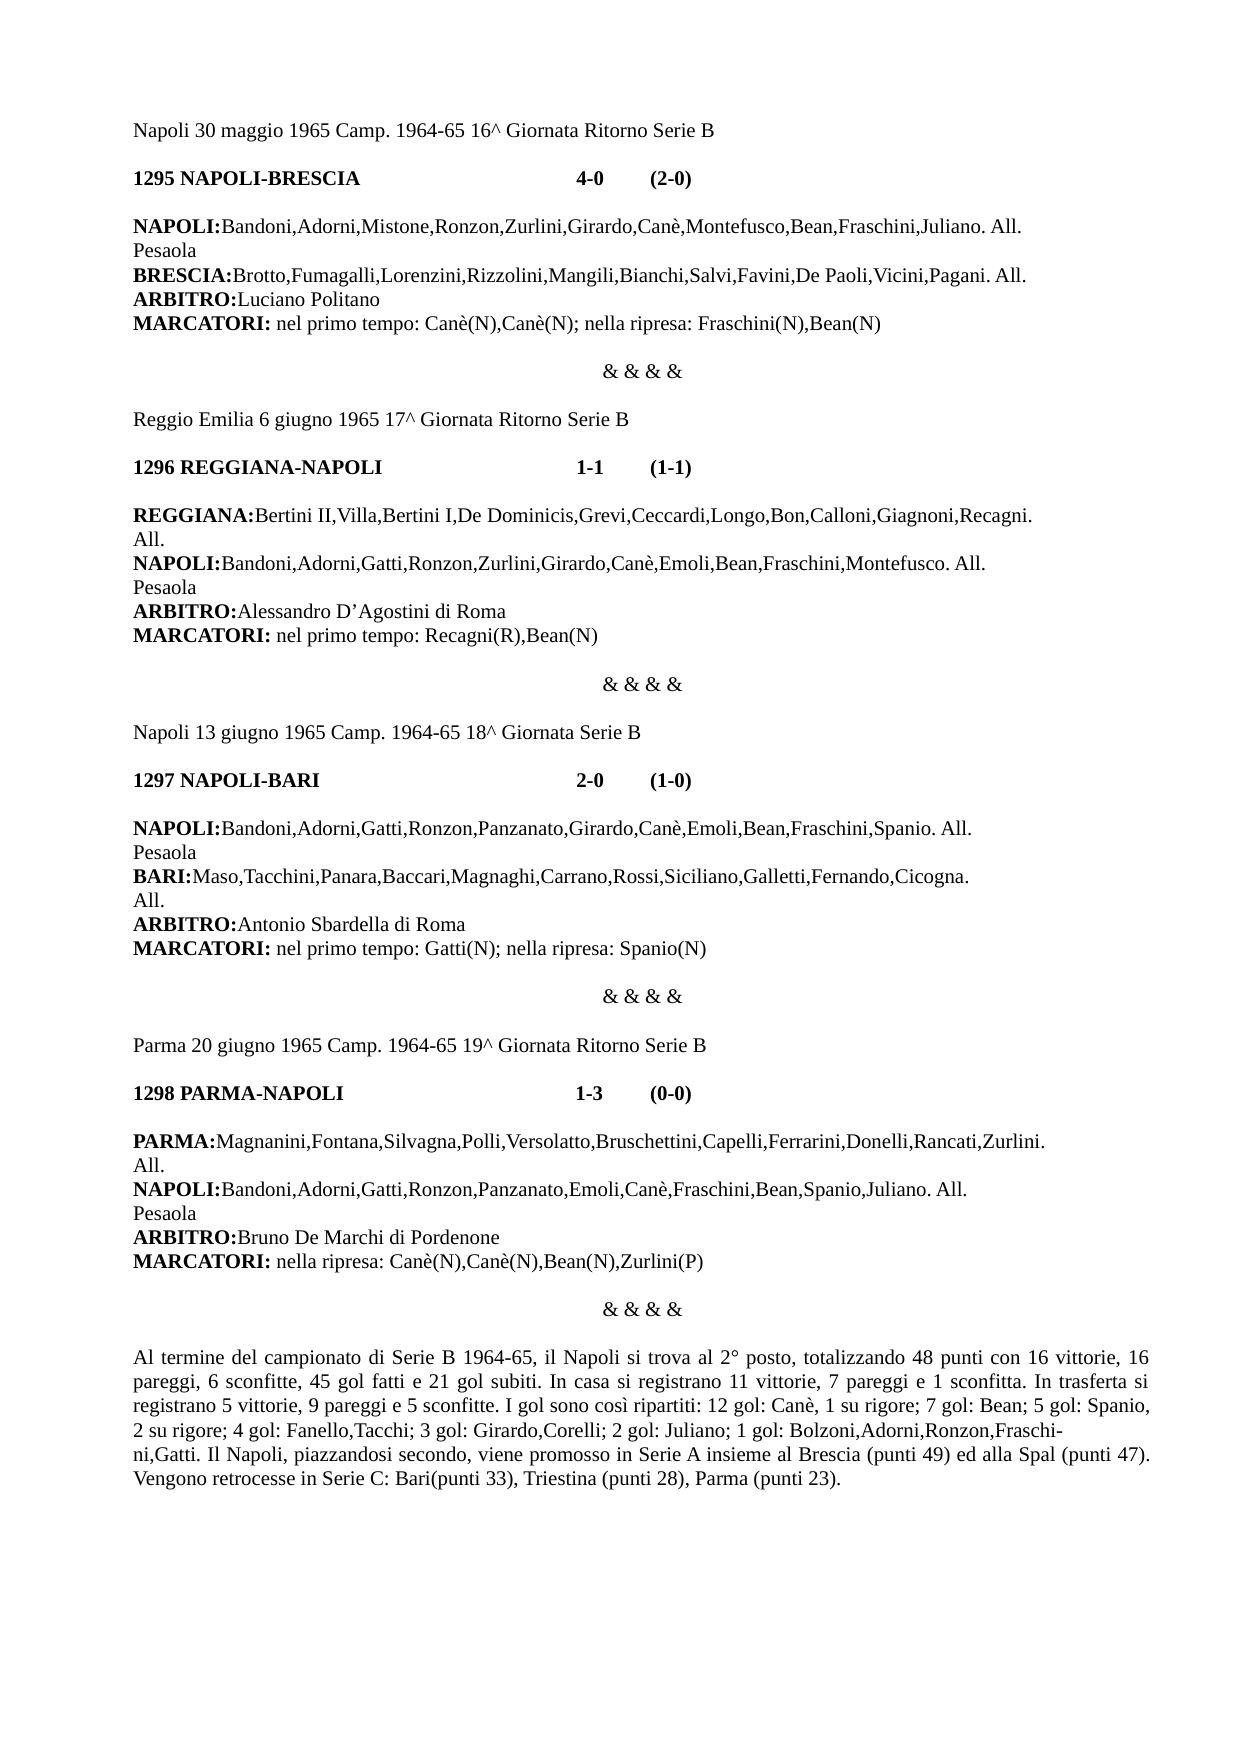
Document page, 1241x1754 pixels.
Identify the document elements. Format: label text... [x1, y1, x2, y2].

text Pesaola [133, 575, 1152, 599]
text Pesaola [133, 238, 1152, 262]
text MARCATORI: nel primo tempo: Canè(N),Canè(N); nella ripresa: Fraschini(N),Bean(N) [133, 311, 1152, 335]
text ARBITRO:Alessandro D’Agostini di Roma [133, 599, 1152, 623]
text Pesaola [133, 840, 1152, 864]
text 1296 REGGIANA-NAPOLI 1-1 (1-1) [133, 455, 1152, 479]
text NAPOLI:Bandoni,Adorni,Mistone,Ronzon,Zurlini,Girardo,Canè,Montefusco,Bean,Fraschini,Juliano. All. [133, 214, 1152, 238]
text All. [133, 527, 1152, 551]
text 1298 PARMA-NAPOLI 1-3 (0-0) [133, 1081, 1152, 1105]
text NAPOLI:Bandoni,Adorni,Gatti,Ronzon,Zurlini,Girardo,Canè,Emoli,Bean,Fraschini,Montefusco. All. [133, 551, 1152, 575]
text All. [133, 888, 1152, 912]
text 1297 NAPOLI-BARI 2-0 (1-0) [133, 768, 1152, 792]
text REGGIANA:Bertini II,Villa,Bertini I,De Dominicis,Grevi,Ceccardi,Longo,Bon,Calloni,Giagnoni,Recagni. [133, 503, 1152, 527]
text & & & & [133, 672, 1152, 696]
text ARBITRO:Bruno De Marchi di Pordenone [133, 1225, 1152, 1249]
text Reggio Emilia 6 giugno 1965 17^ Giornata Ritorno Serie B [133, 407, 1152, 431]
text Napoli 30 maggio 1965 Camp. 1964-65 16^ Giornata Ritorno Serie B [133, 118, 1152, 142]
text & & & & [133, 359, 1152, 383]
text MARCATORI: nel primo tempo: Recagni(R),Bean(N) [133, 623, 1152, 647]
text Parma 20 giugno 1965 Camp. 1964-65 19^ Giornata Ritorno Serie B [133, 1032, 1152, 1057]
text MARCATORI: nel primo tempo: Gatti(N); nella ripresa: Spanio(N) [133, 936, 1152, 960]
text ni,Gatti. Il Napoli, piazzandosi secondo, viene promosso in Serie A insieme al Brescia (punti 49) ed alla Spal (punti 47). Vengono retrocesse in Serie C: Bari(punti 33), Triestina (punti 28), Parma (punti 23). [133, 1442, 1152, 1490]
text ARBITRO:Antonio Sbardella di Roma [133, 912, 1152, 936]
text BRESCIA:Brotto,Fumagalli,Lorenzini,Rizzolini,Mangili,Bianchi,Salvi,Favini,De Paoli,Vicini,Pagani. All. [133, 262, 1152, 287]
text PARMA:Magnanini,Fontana,Silvagna,Polli,Versolatto,Bruschettini,Capelli,Ferrarini,Donelli,Rancati,Zurlini. [133, 1129, 1152, 1153]
text Pesaola [133, 1201, 1152, 1225]
text Al termine del campionato di Serie B 1964-65, il Napoli si trova al 2° posto, totalizzando 48 punti con 16 vittorie, 16 pareggi, 6 sconfitte, 45 gol fatti e 21 gol subiti. In casa si registrano 11 vittorie, 7 pareggi e 1 sconfitta. In trasferta si registrano 5 vittorie, 9 pareggi e 5 sconfitte. I gol sono così ripartiti: 12 gol: Canè, 1 su rigore; 7 gol: Bean; 5 gol: Spanio, 2 su rigore; 4 gol: Fanello,Tacchi; 3 gol: Girardo,Corelli; 2 gol: Juliano; 1 gol: Bolzoni,Adorni,Ronzon,Fraschi- [133, 1345, 1152, 1442]
text Napoli 13 giugno 1965 Camp. 1964-65 18^ Giornata Serie B [133, 720, 1152, 744]
text 1295 NAPOLI-BRESCIA 4-0 (2-0) [133, 166, 1152, 190]
text ARBITRO:Luciano Politano [133, 287, 1152, 311]
text MARCATORI: nella ripresa: Canè(N),Canè(N),Bean(N),Zurlini(P) [133, 1249, 1152, 1273]
text All. [133, 1153, 1152, 1177]
text & & & & [133, 1297, 1152, 1321]
text BARI:Maso,Tacchini,Panara,Baccari,Magnaghi,Carrano,Rossi,Siciliano,Galletti,Fernando,Cicogna. [133, 864, 1152, 888]
text NAPOLI:Bandoni,Adorni,Gatti,Ronzon,Panzanato,Girardo,Canè,Emoli,Bean,Fraschini,Spanio. All. [133, 816, 1152, 840]
text & & & & [133, 984, 1152, 1008]
text NAPOLI:Bandoni,Adorni,Gatti,Ronzon,Panzanato,Emoli,Canè,Fraschini,Bean,Spanio,Juliano. All. [133, 1177, 1152, 1201]
